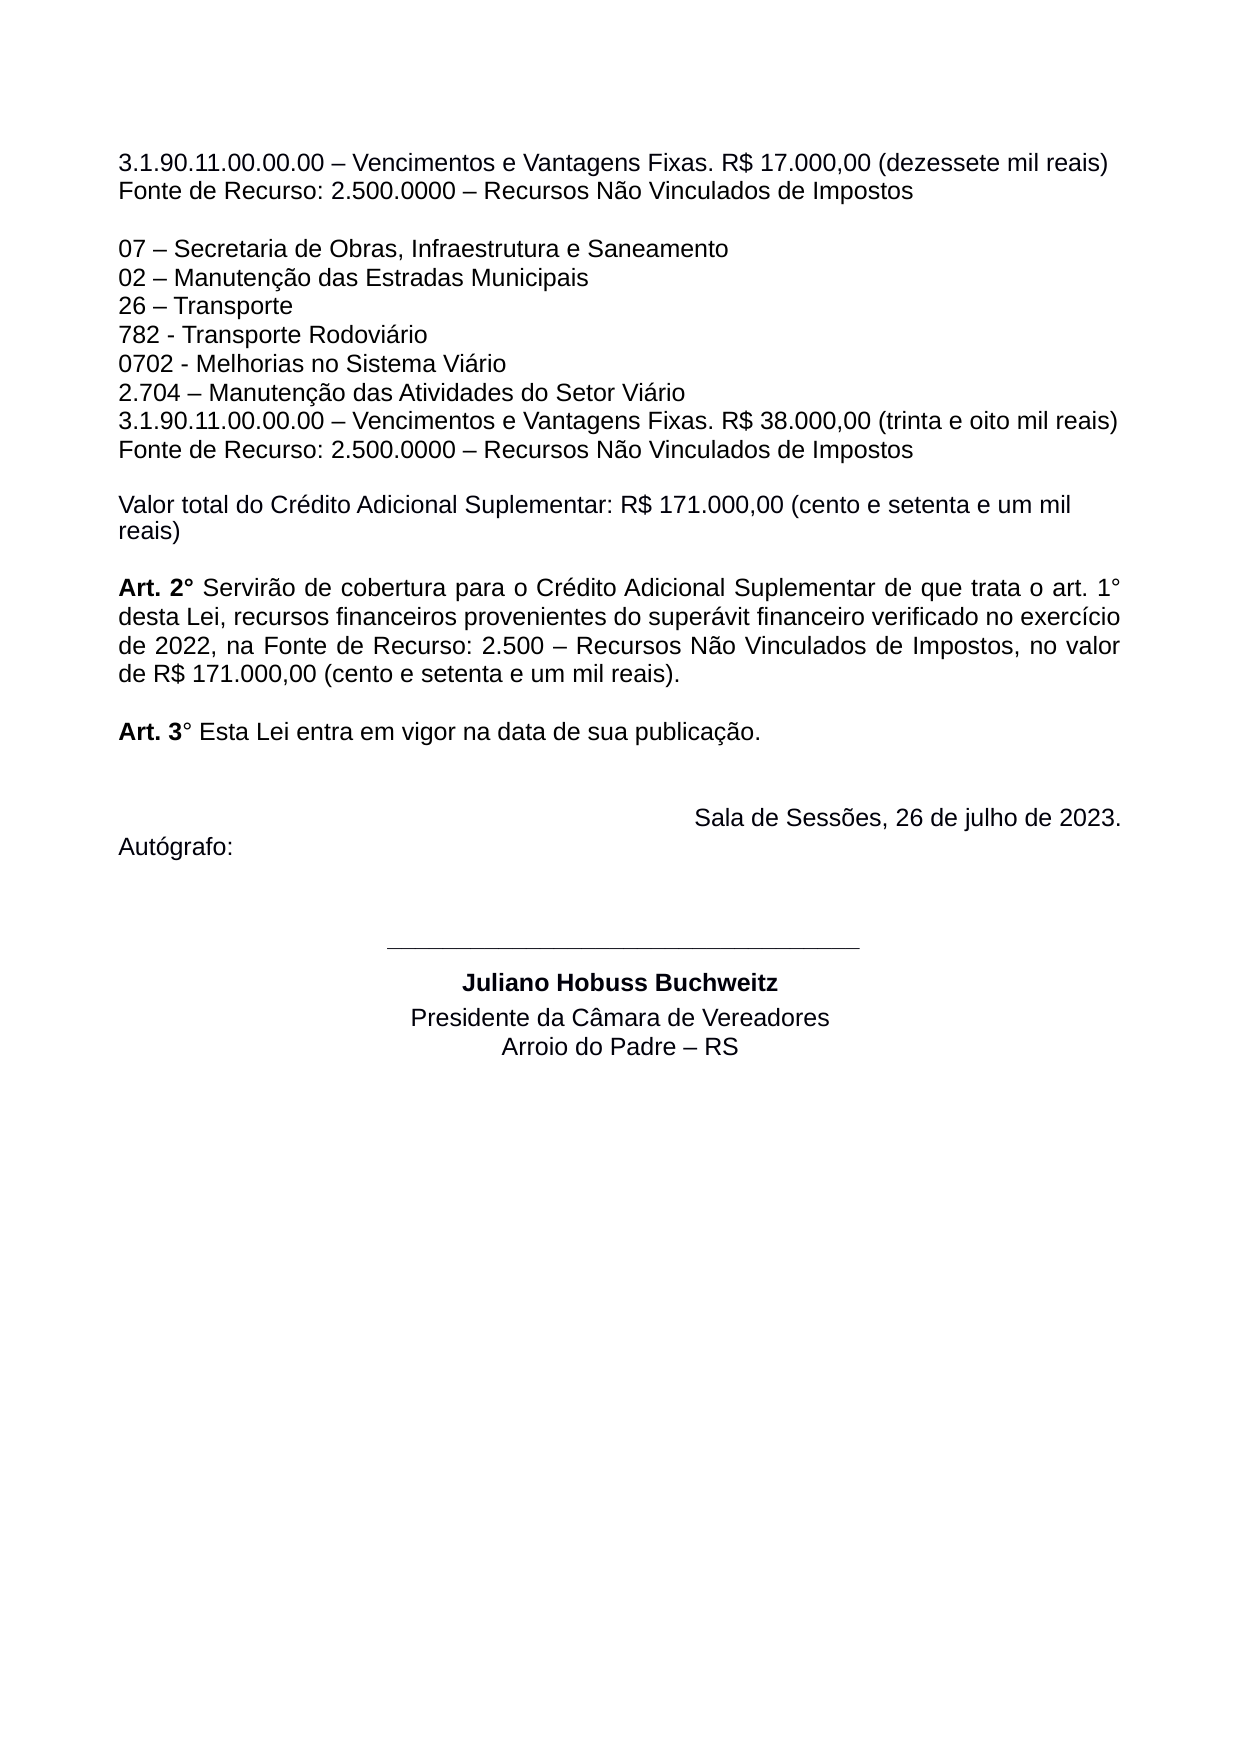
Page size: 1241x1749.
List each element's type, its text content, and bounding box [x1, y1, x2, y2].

text Fonte de Recurso: 2.500.0000 – Recursos Não Vinculados de Impostos [118, 176, 1122, 205]
text 3.1.90.11.00.00.00 – Vencimentos e Vantagens Fixas. R$ 17.000,00 (dezessete mil reais) [118, 148, 1122, 176]
text __________________________________ [118, 923, 1122, 952]
text Juliano Hobuss Buchweitz [118, 968, 1122, 997]
text Autógrafo: [118, 832, 1122, 861]
text Art. 3° Esta Lei entra em vigor na data de sua publicação. [118, 717, 1122, 746]
text 02 – Manutenção das Estradas Municipais [118, 263, 1122, 291]
text Art. 2° Servirão de cobertura para o Crédito Adicional Suplementar de que trata o art. 1° desta Lei, recursos financeiros provenientes do superávit financeiro verificado no exercício de 2022, na Fonte de Recurso: 2.500 – Recursos Não Vinculados de Impostos, no valor de R$ 171.000,00 (cento e setenta e um mil reais). [118, 573, 1122, 688]
text 782 - Transporte Rodoviário [118, 320, 1122, 349]
text 3.1.90.11.00.00.00 – Vencimentos e Vantagens Fixas. R$ 38.000,00 (trinta e oito mil reais) [118, 406, 1122, 435]
text Arroio do Padre – RS [118, 1032, 1122, 1060]
text 07 – Secretaria de Obras, Infraestrutura e Saneamento [118, 234, 1122, 263]
text 2.704 – Manutenção das Atividades do Setor Viário [118, 378, 1122, 406]
text 26 – Transporte [118, 291, 1122, 320]
text Presidente da Câmara de Vereadores [118, 1003, 1122, 1032]
text Valor total do Crédito Adicional Suplementar: R$ 171.000,00 (cento e setenta e um mil reais) [118, 493, 1122, 544]
text Fonte de Recurso: 2.500.0000 – Recursos Não Vinculados de Impostos [118, 435, 1122, 464]
text Sala de Sessões, 26 de julho de 2023. [118, 803, 1122, 832]
text 0702 - Melhorias no Sistema Viário [118, 349, 1122, 378]
